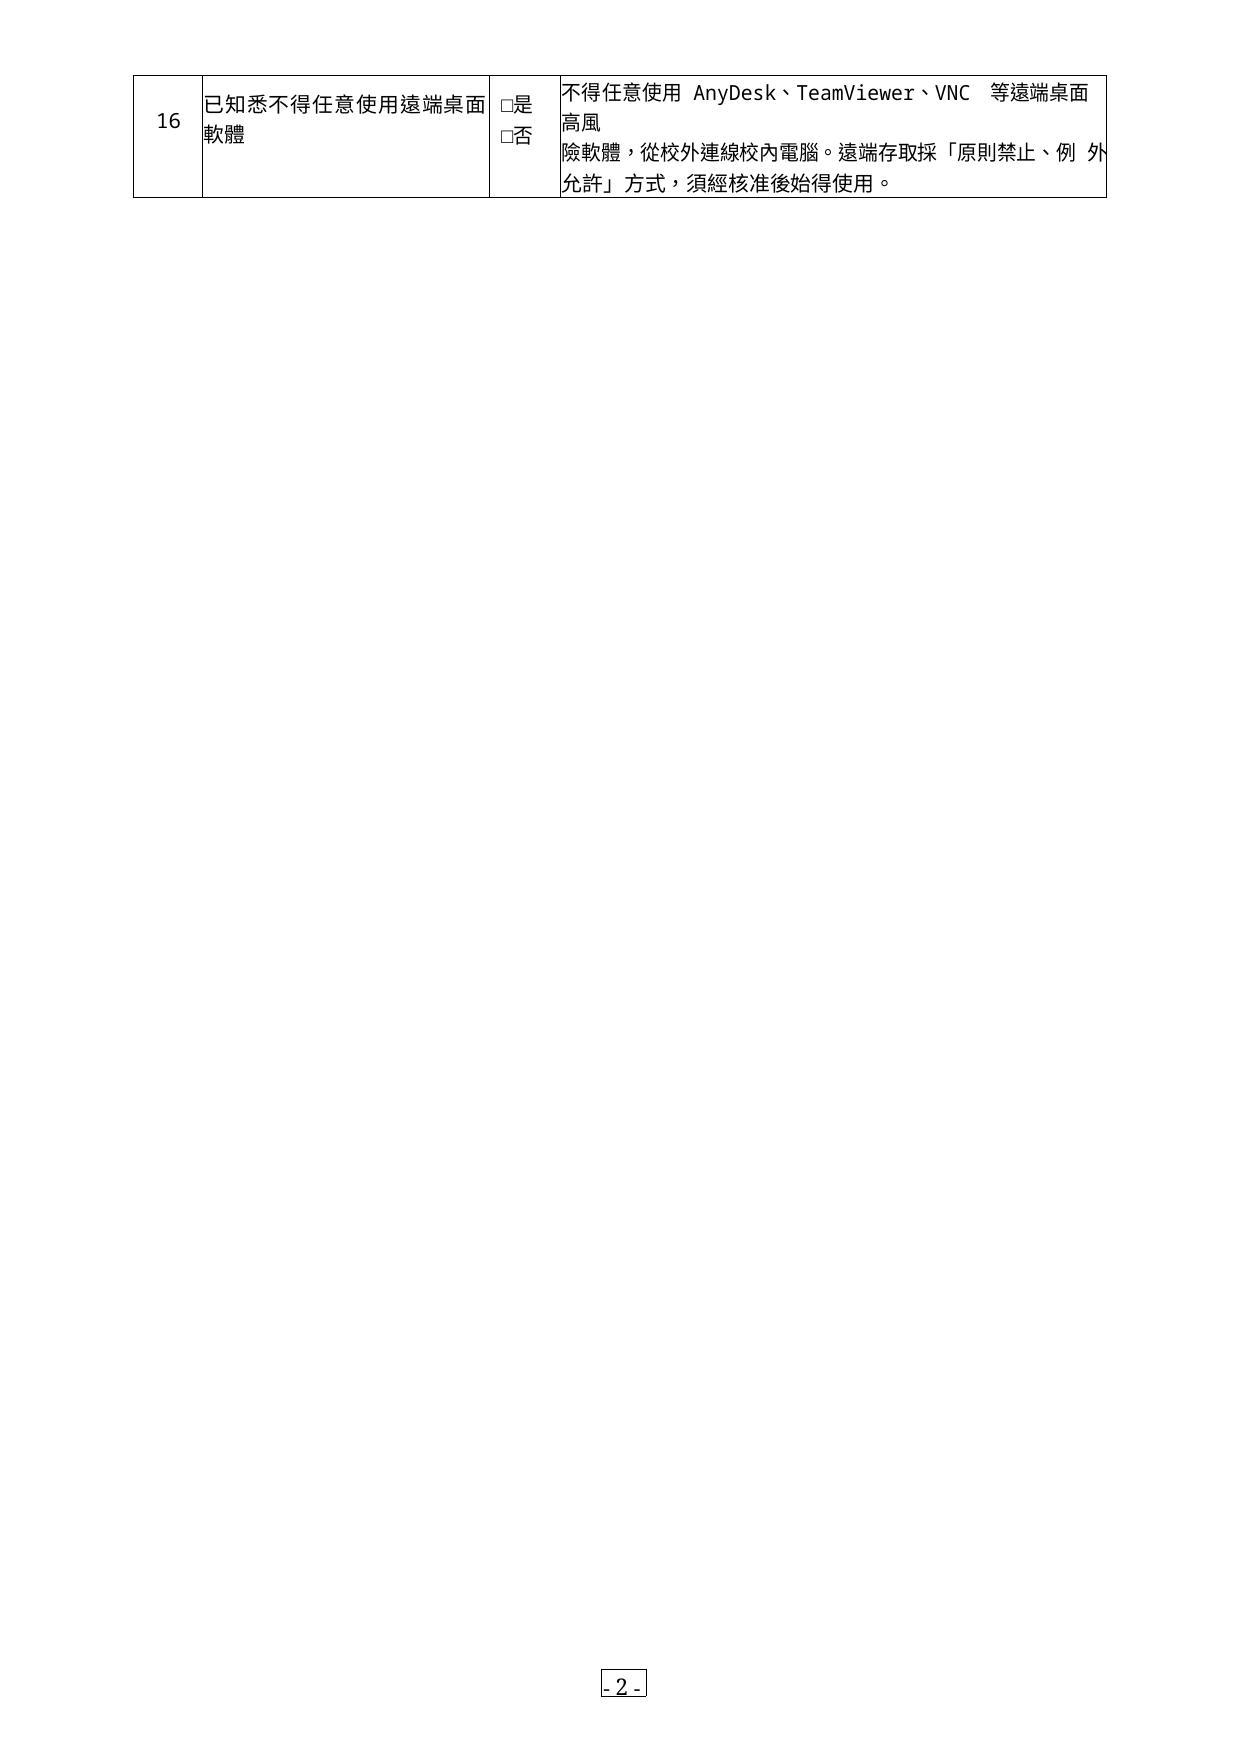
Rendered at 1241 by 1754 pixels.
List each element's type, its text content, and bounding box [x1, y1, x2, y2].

table_cell 已知悉不得任意使用遠端桌面軟體 [203, 76, 489, 197]
table_cell 不得任意使用 AnyDesk、TeamViewer、VNC 等遠端桌面高風 險軟體，從校外連線校內電腦。遠端存取採「原則禁止、例 外允許」方式，須經核准後始得使用。 [561, 76, 1106, 197]
table_cell 16 [134, 76, 202, 197]
table_cell □是 □否 [490, 76, 560, 197]
